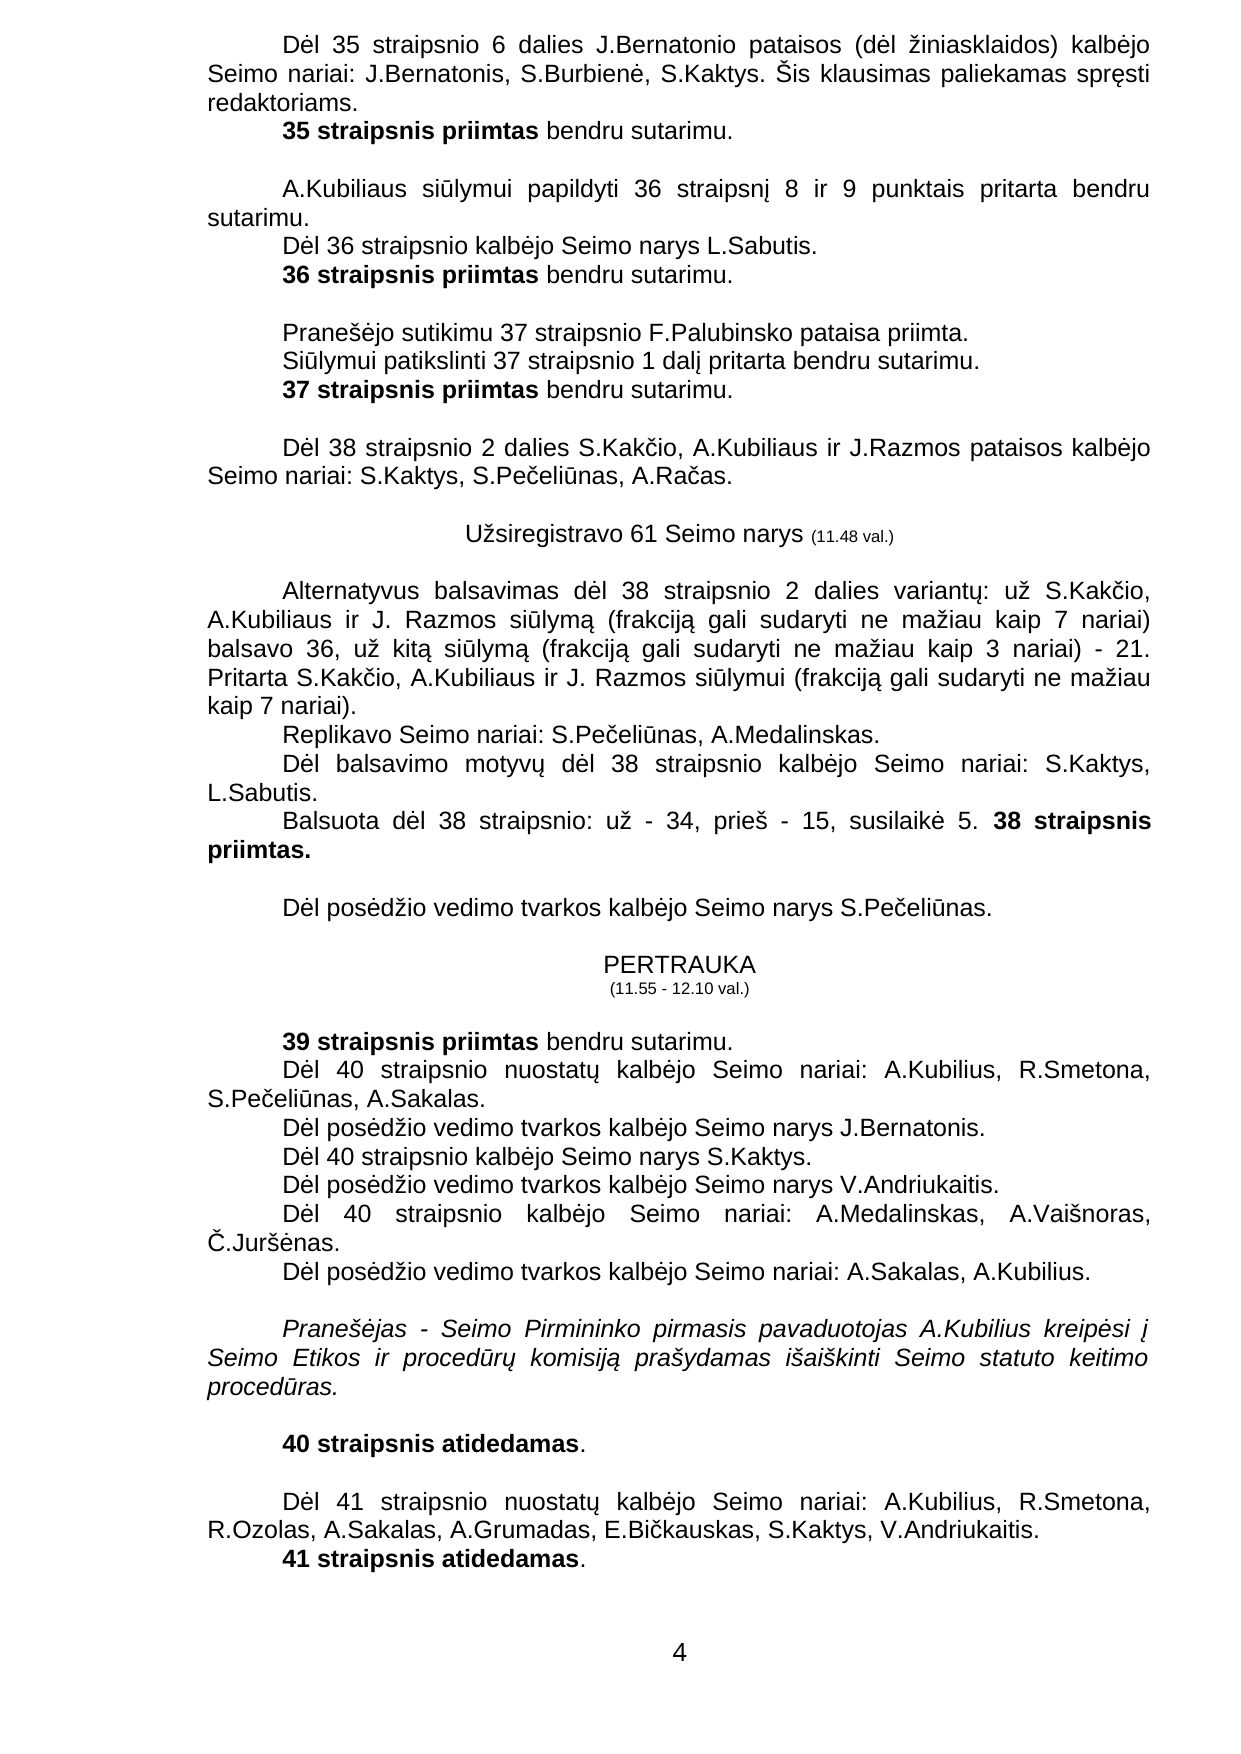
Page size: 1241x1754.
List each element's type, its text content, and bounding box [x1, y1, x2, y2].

text Dėl posėdžio vedimo tvarkos kalbėjo Seimo narys J.Bernatonis. [207, 1113, 1152, 1142]
text 40 straipsnis atidedamas. [207, 1429, 1152, 1458]
text Pranešėjo sutikimu 37 straipsnio F.Palubinsko pataisa priimta. [207, 317, 1152, 346]
text 35 straipsnis priimtas bendru sutarimu. [207, 116, 1152, 145]
text Dėl posėdžio vedimo tvarkos kalbėjo Seimo nariai: A.Sakalas, A.Kubilius. [207, 1257, 1152, 1285]
text 41 straipsnis atidedamas. [207, 1544, 1152, 1573]
text Dėl 40 straipsnio kalbėjo Seimo narys S.Kaktys. [207, 1142, 1152, 1170]
text Dėl posėdžio vedimo tvarkos kalbėjo Seimo narys V.Andriukaitis. [207, 1170, 1152, 1199]
text Dėl 35 straipsnio 6 dalies J.Bernatonio pataisos (dėl žiniasklaidos) kalbėjo Seimo nariai: J.Bernatonis, S.Burbienė, S.Kaktys. Šis klausimas paliekamas spręsti redaktoriams. [207, 30, 1152, 116]
text 39 straipsnis priimtas bendru sutarimu. [207, 1027, 1152, 1055]
text A.Kubiliaus siūlymui papildyti 36 straipsnį 8 ir 9 punktais pritarta bendru sutarimu. [207, 174, 1152, 231]
text Dėl 41 straipsnio nuostatų kalbėjo Seimo nariai: A.Kubilius, R.Smetona, R.Ozolas, A.Sakalas, A.Grumadas, E.Bičkauskas, S.Kaktys, V.Andriukaitis. [207, 1487, 1152, 1544]
text Replikavo Seimo nariai: S.Pečeliūnas, A.Medalinskas. [207, 720, 1152, 749]
text Dėl 38 straipsnio 2 dalies S.Kakčio, A.Kubiliaus ir J.Razmos pataisos kalbėjo Seimo nariai: S.Kaktys, S.Pečeliūnas, A.Račas. [207, 432, 1152, 490]
text PERTRAUKA [207, 950, 1152, 979]
text Dėl 36 straipsnio kalbėjo Seimo narys L.Sabutis. [207, 231, 1152, 260]
text Pranešėjas - Seimo Pirmininko pirmasis pavaduotojas A.Kubilius kreipėsi į Seimo Etikos ir procedūrų komisiją prašydamas išaiškinti Seimo statuto keitimo procedūras. [207, 1314, 1152, 1400]
text 36 straipsnis priimtas bendru sutarimu. [207, 260, 1152, 289]
text Dėl balsavimo motyvų dėl 38 straipsnio kalbėjo Seimo nariai: S.Kaktys, L.Sabutis. [207, 749, 1152, 806]
text Dėl posėdžio vedimo tvarkos kalbėjo Seimo narys S.Pečeliūnas. [207, 892, 1152, 921]
text 37 straipsnis priimtas bendru sutarimu. [207, 375, 1152, 404]
text Dėl 40 straipsnio kalbėjo Seimo nariai: A.Medalinskas, A.Vaišnoras, Č.Juršėnas. [207, 1199, 1152, 1257]
text (11.55 - 12.10 val.) [207, 979, 1152, 998]
text Alternatyvus balsavimas dėl 38 straipsnio 2 dalies variantų: už S.Kakčio, A.Kubiliaus ir J. Razmos siūlymą (frakciją gali sudaryti ne mažiau kaip 7 nariai) balsavo 36, už kitą siūlymą (frakciją gali sudaryti ne mažiau kaip 3 nariai) - 21. Pritarta S.Kakčio, A.Kubiliaus ir J. Razmos siūlymui (frakciją gali sudaryti ne mažiau kaip 7 nariai). [207, 576, 1152, 720]
text Siūlymui patikslinti 37 straipsnio 1 dalį pritarta bendru sutarimu. [207, 346, 1152, 375]
text Dėl 40 straipsnio nuostatų kalbėjo Seimo nariai: A.Kubilius, R.Smetona, S.Pečeliūnas, A.Sakalas. [207, 1055, 1152, 1113]
text Balsuota dėl 38 straipsnio: už - 34, prieš - 15, susilaikė 5. 38 straipsnis priimtas. [207, 806, 1152, 864]
text Užsiregistravo 61 Seimo narys (11.48 val.) [207, 519, 1152, 547]
